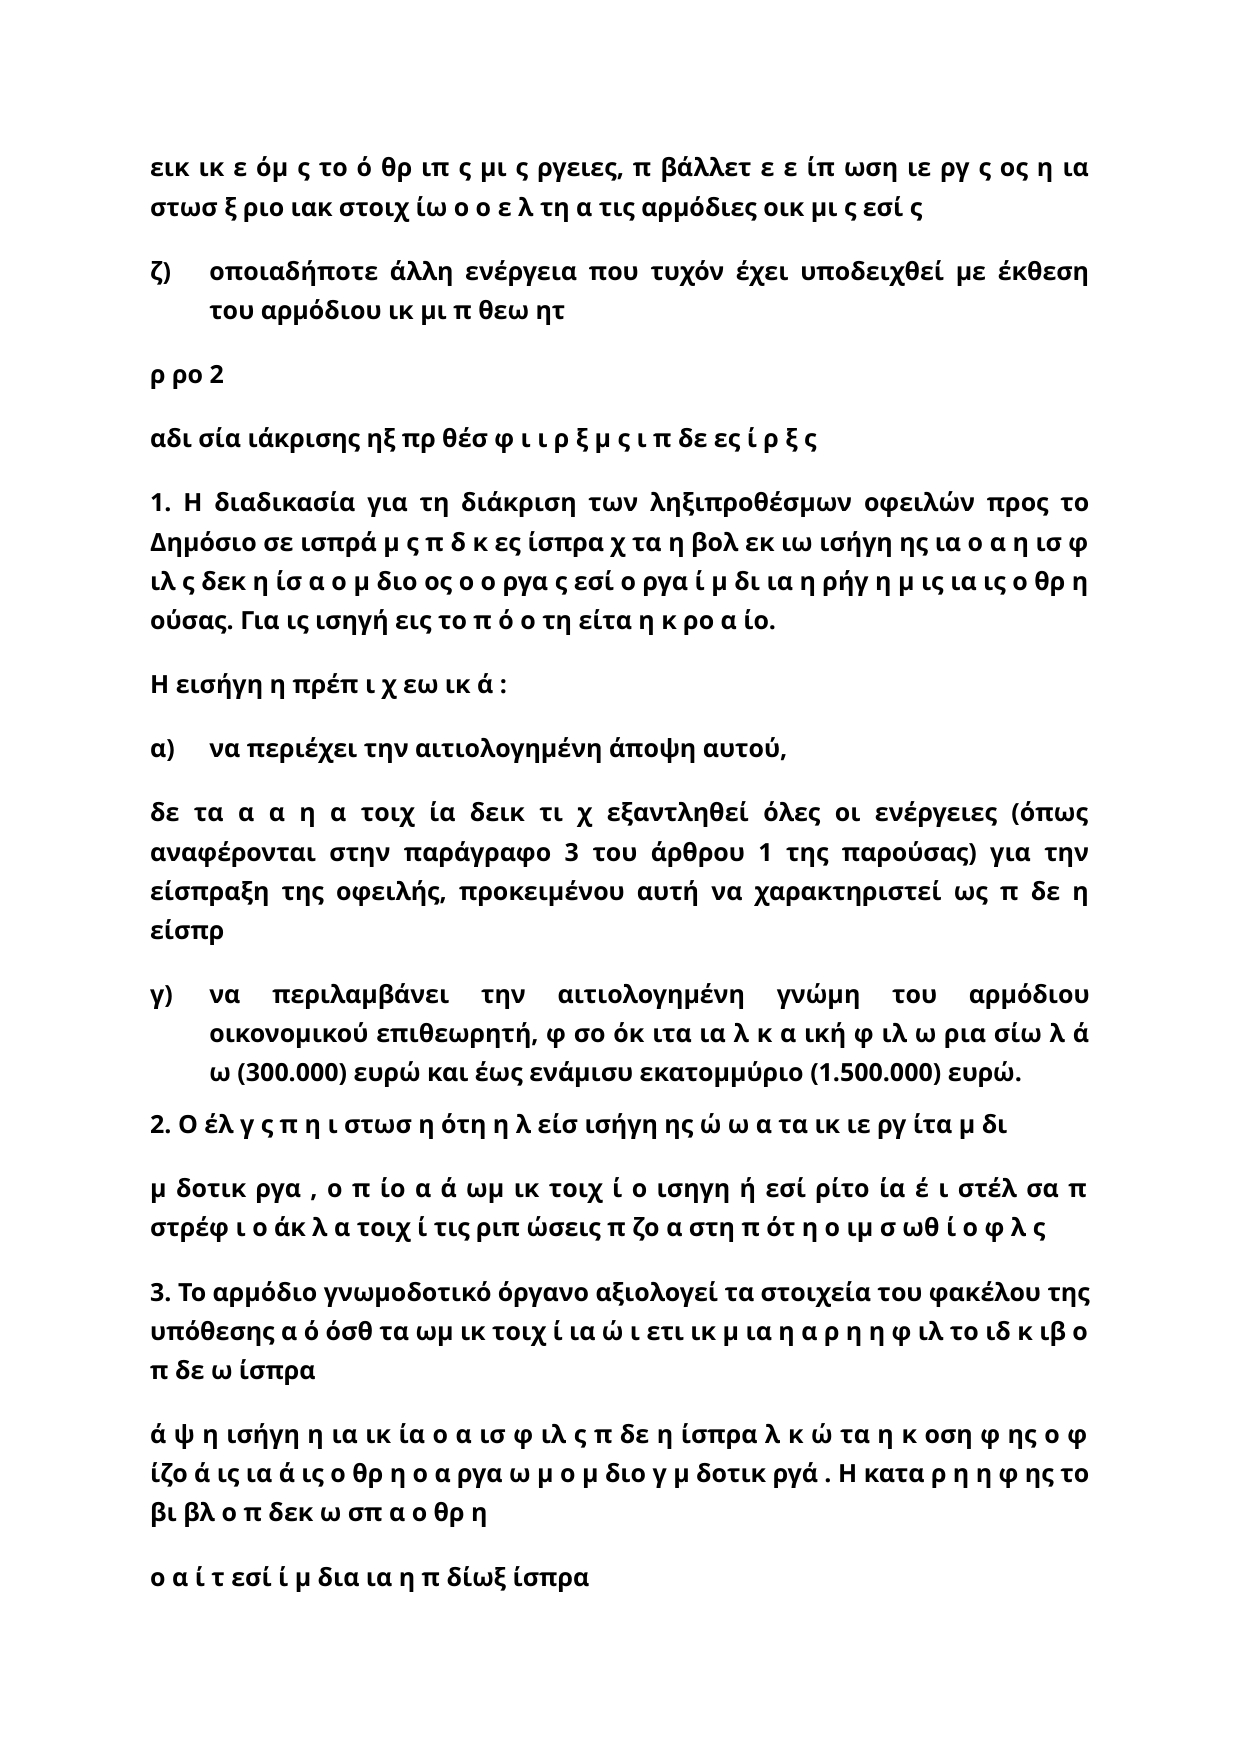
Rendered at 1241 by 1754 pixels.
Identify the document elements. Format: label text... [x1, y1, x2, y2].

text ο α ί τ εσί ί μ δια ια η π δίωξ ίσπρα [150, 1559, 1090, 1593]
text 1. Η διαδικασία για τη διάκριση των ληξιπροθέσμων οφειλών προς το Δημόσιο σε ισπρά μ ς π δ κ ες ίσπρα χ τα η βολ εκ ιω ισήγη ης ια ο α η ισ φ ιλ ς δεκ η ίσ α ο μ διο ος ο ο ργα ς εσί ο ργα ί μ δι ια η ρήγ η μ ις ια ις ο θρ η ούσας. Για ις ισηγή εις το π ό ο τη είτα η κ ρο α ίο. [150, 485, 1090, 637]
text αδι σία ιάκρισης ηξ πρ θέσ φ ι ι ρ ξ μ ς ι π δε ες ί ρ ξ ς [150, 421, 1090, 455]
list ζ) οποιαδήποτε άλλη ενέργεια που τυχόν έχει υποδειχθεί με έκθεση του αρμόδιου ικ μι π θεω ητ [150, 253, 1090, 327]
text εικ ικ ε όμ ς το ό θρ ιπ ς μι ς ργειες, π βάλλετ ε ε ίπ ωση ιε ργ ς ος η ια στωσ ξ ριο ιακ στοιχ ίω ο ο ε λ τη α τις αρμόδιες οικ μι ς εσί ς [150, 150, 1090, 223]
text Η εισήγη η πρέπ ι χ εω ικ ά : [150, 667, 1090, 701]
text 2. Ο έλ γ ς π η ι στωσ η ότη η λ είσ ισήγη ης ώ ω α τα ικ ιε ργ ίτα μ δι [150, 1107, 1090, 1141]
text μ δοτικ ργα , ο π ίο α ά ωμ ικ τοιχ ί ο ισηγη ή εσί ρίτο ία έ ι στέλ σα π στρέφ ι ο άκ λ α τοιχ ί τις ριπ ώσεις π ζο α στη π ότ η ο ιμ σ ωθ ί ο φ λ ς [150, 1171, 1090, 1244]
text 3. Το αρμόδιο γνωμοδοτικό όργανο αξιολογεί τα στοιχεία του φακέλου της υπόθεσης α ό όσθ τα ωμ ικ τοιχ ί ια ώ ι ετι ικ μ ια η α ρ η η φ ιλ το ιδ κ ιβ ο π δε ω ίσπρα [150, 1274, 1090, 1387]
text ρ ρο 2 [150, 357, 1090, 391]
list α) να περιέχει την αιτιολογημένη άποψη αυτού, [150, 731, 1090, 765]
text δε τα α α η α τοιχ ία δεικ τι χ εξαντληθεί όλες οι ενέργειες (όπως αναφέρονται στην παράγραφο 3 του άρθρου 1 της παρούσας) για την είσπραξη της οφειλής, προκειμένου αυτή να χαρακτηριστεί ως π δε η είσπρ [150, 795, 1090, 947]
list γ) να περιλαμβάνει την αιτιολογημένη γνώμη του αρμόδιου οικονομικού επιθεωρητή, φ σο όκ ιτα ια λ κ α ική φ ιλ ω ρια σίω λ ά ω (300.000) ευρώ και έως ενάμισυ εκατομμύριο (1.500.000) ευρώ. [150, 977, 1090, 1089]
text ά ψ η ισήγη η ια ικ ία ο α ισ φ ιλ ς π δε η ίσπρα λ κ ώ τα η κ οση φ ης ο φ ίζο ά ις ια ά ις ο θρ η ο α ργα ω μ ο μ διο γ μ δοτικ ργά . Η κατα ρ η η φ ης το βι βλ ο π δεκ ω σπ α ο θρ η [150, 1417, 1090, 1529]
